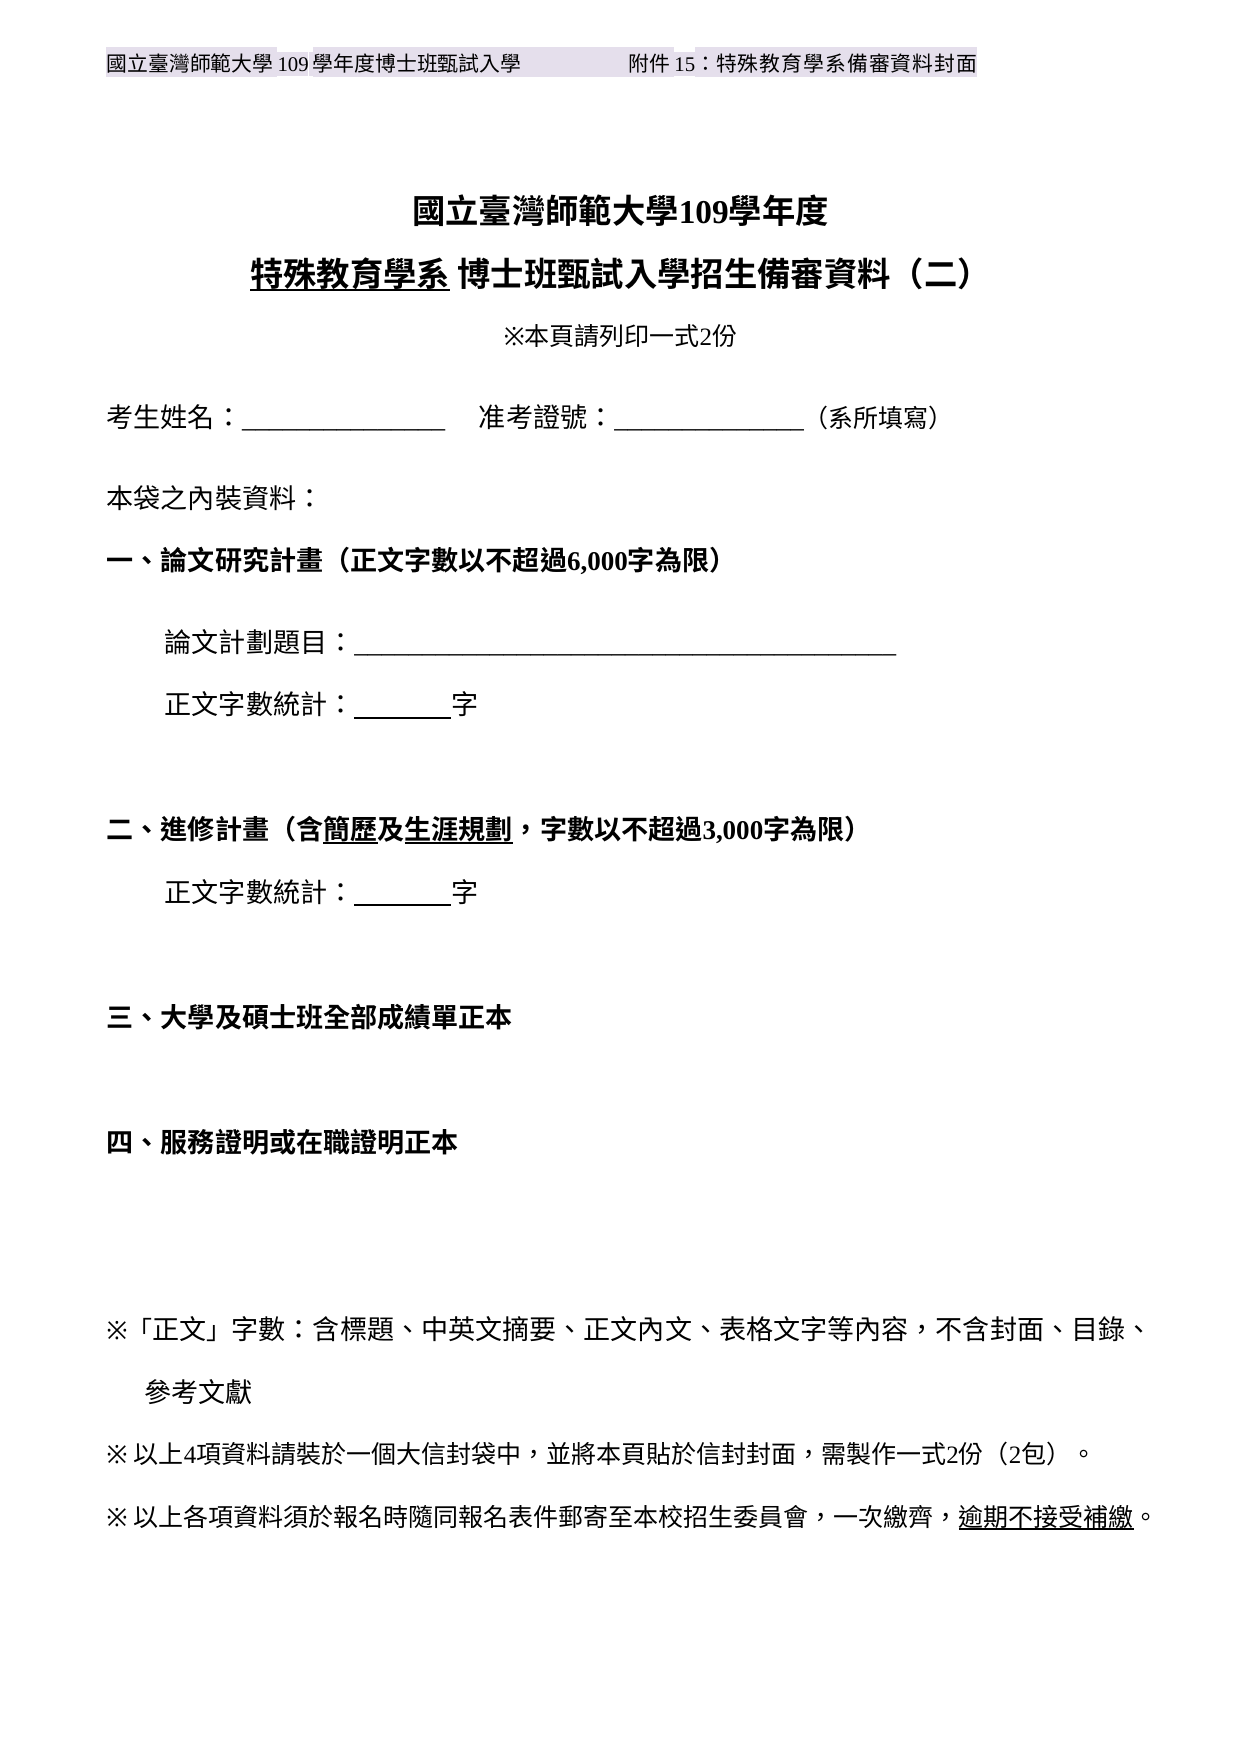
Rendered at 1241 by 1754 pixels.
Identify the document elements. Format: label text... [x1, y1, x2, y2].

text 一、論文研究計畫（正文字數以不超過6,000字為限） [106, 517, 1134, 580]
text ※本頁請列印一式2份 [106, 292, 1134, 355]
text 本袋之內裝資料： [106, 455, 1134, 517]
text 論文計劃題目：________________________________________ [106, 599, 1134, 661]
text 特殊教育學系 博士班甄試入學招生備審資料（二） [106, 230, 1134, 292]
text 二、進修計畫（含簡歷及生涯規劃，字數以不超過3,000字為限） [106, 786, 1134, 849]
text 考生姓名：_______________ 准考證號：______________（系所填寫） [106, 374, 1134, 436]
text 三、大學及碩士班全部成績單正本 [106, 974, 1134, 1036]
text 國立臺灣師範大學109學年度 [106, 167, 1134, 230]
text ※「正文」字數：含標題、中英文摘要、正文內文、表格文字等內容，不含封面、目錄、參考文獻 [106, 1286, 1134, 1411]
text ※ 以上各項資料須於報名時隨同報名表件郵寄至本校招生委員會，一次繳齊，逾期不接受補繳。 [106, 1474, 1134, 1536]
text 正文字數統計： 字 [106, 849, 1134, 911]
text ※ 以上4項資料請裝於一個大信封袋中，並將本頁貼於信封封面，需製作一式2份（2包）。 [106, 1411, 1134, 1474]
text 四、服務證明或在職證明正本 [106, 1099, 1134, 1161]
text 正文字數統計： 字 [106, 661, 1134, 724]
